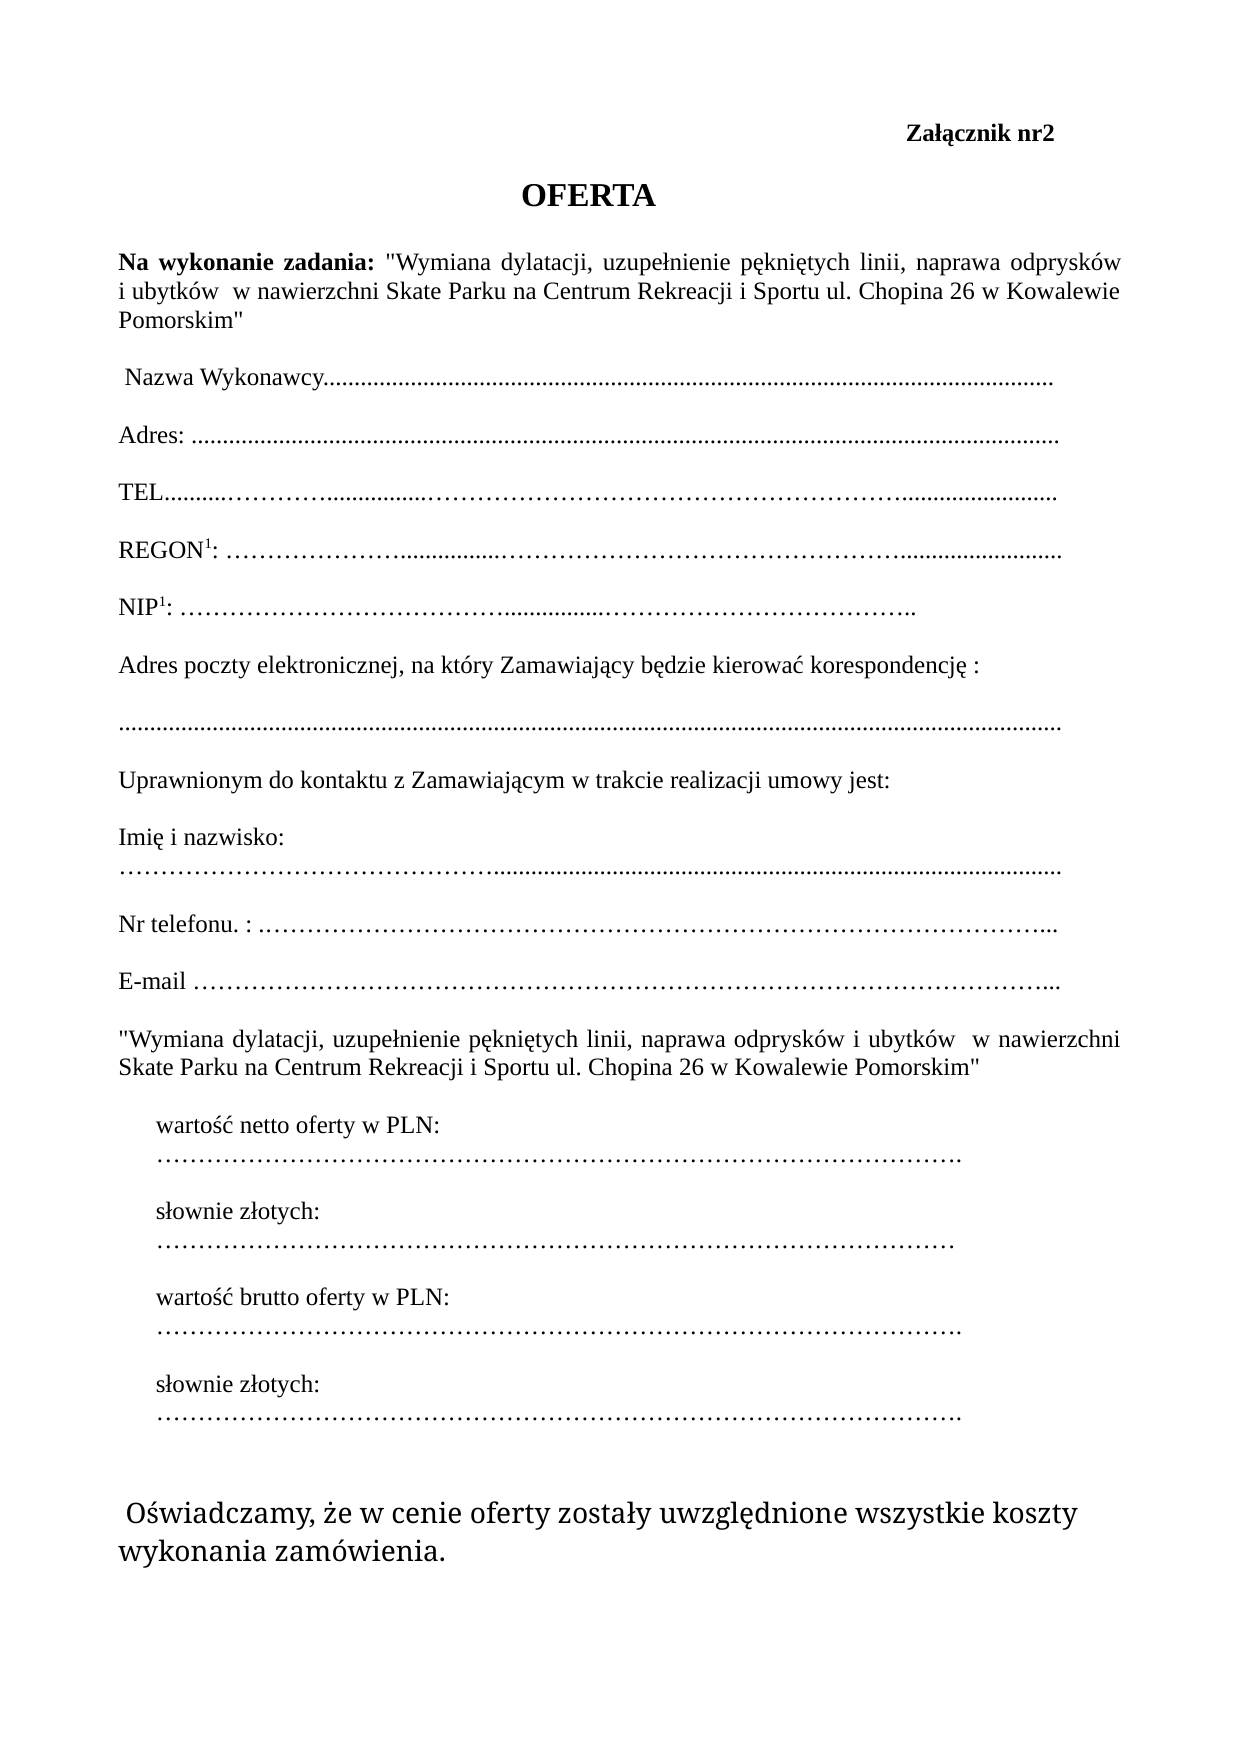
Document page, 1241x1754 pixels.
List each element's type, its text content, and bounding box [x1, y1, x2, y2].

text Imię i nazwisko: ………………………………………........................................................................................... [118, 822, 1122, 880]
text Nr telefonu. : .…………………………………………………………………………………... [118, 909, 1122, 937]
text OFERTA [118, 176, 1122, 214]
text Oświadczamy, że w cenie oferty zostały uwzględnione wszystkie koszty wykonania zamówienia. [118, 1493, 1122, 1570]
text wartość brutto oferty w PLN: ……………………………………………………………………………………. [156, 1282, 1122, 1340]
text E-mail …………………………………………………………………………………………... [118, 966, 1122, 995]
text Adres poczty elektronicznej, na który Zamawiający będzie kierować korespondencję : [118, 650, 1122, 679]
text słownie złotych: [156, 1369, 1122, 1397]
text wartość netto oferty w PLN: ……………………………………………………………………………………. [156, 1110, 1122, 1167]
text Adres: ........................................................................................................................................... [118, 420, 1122, 449]
text Nazwa Wykonawcy..................................................................................................................... [118, 362, 1122, 391]
text REGON1: …………………................………………………………………….......................... [118, 535, 1122, 564]
text ……………………………………………………………………………………. [156, 1397, 1122, 1426]
text Uprawnionym do kontaktu z Zamawiającym w trakcie realizacji umowy jest: [118, 765, 1122, 794]
text ....................................................................................................................................................... [118, 707, 1122, 736]
text "Wymiana dylatacji, uzupełnienie pękniętych linii, naprawa odprysków i ubytków w nawierzchni Skate Parku na Centrum Rekreacji i Sportu ul. Chopina 26 w Kowalewie Pomorskim" [118, 1024, 1122, 1081]
text Załącznik nr2 [118, 118, 1122, 147]
text NIP1: …………………………………................……………………………….. [118, 592, 1122, 621]
text TEL..........…………................…………………………………………………......................... [118, 477, 1122, 506]
text słownie złotych: …………………………………………………………………………………… [156, 1196, 1122, 1254]
text Na wykonanie zadania: "Wymiana dylatacji, uzupełnienie pękniętych linii, naprawa odprysków i ubytków w nawierzchni Skate Parku na Centrum Rekreacji i Sportu ul. Chopina 26 w Kowalewie Pomorskim" [118, 247, 1122, 334]
